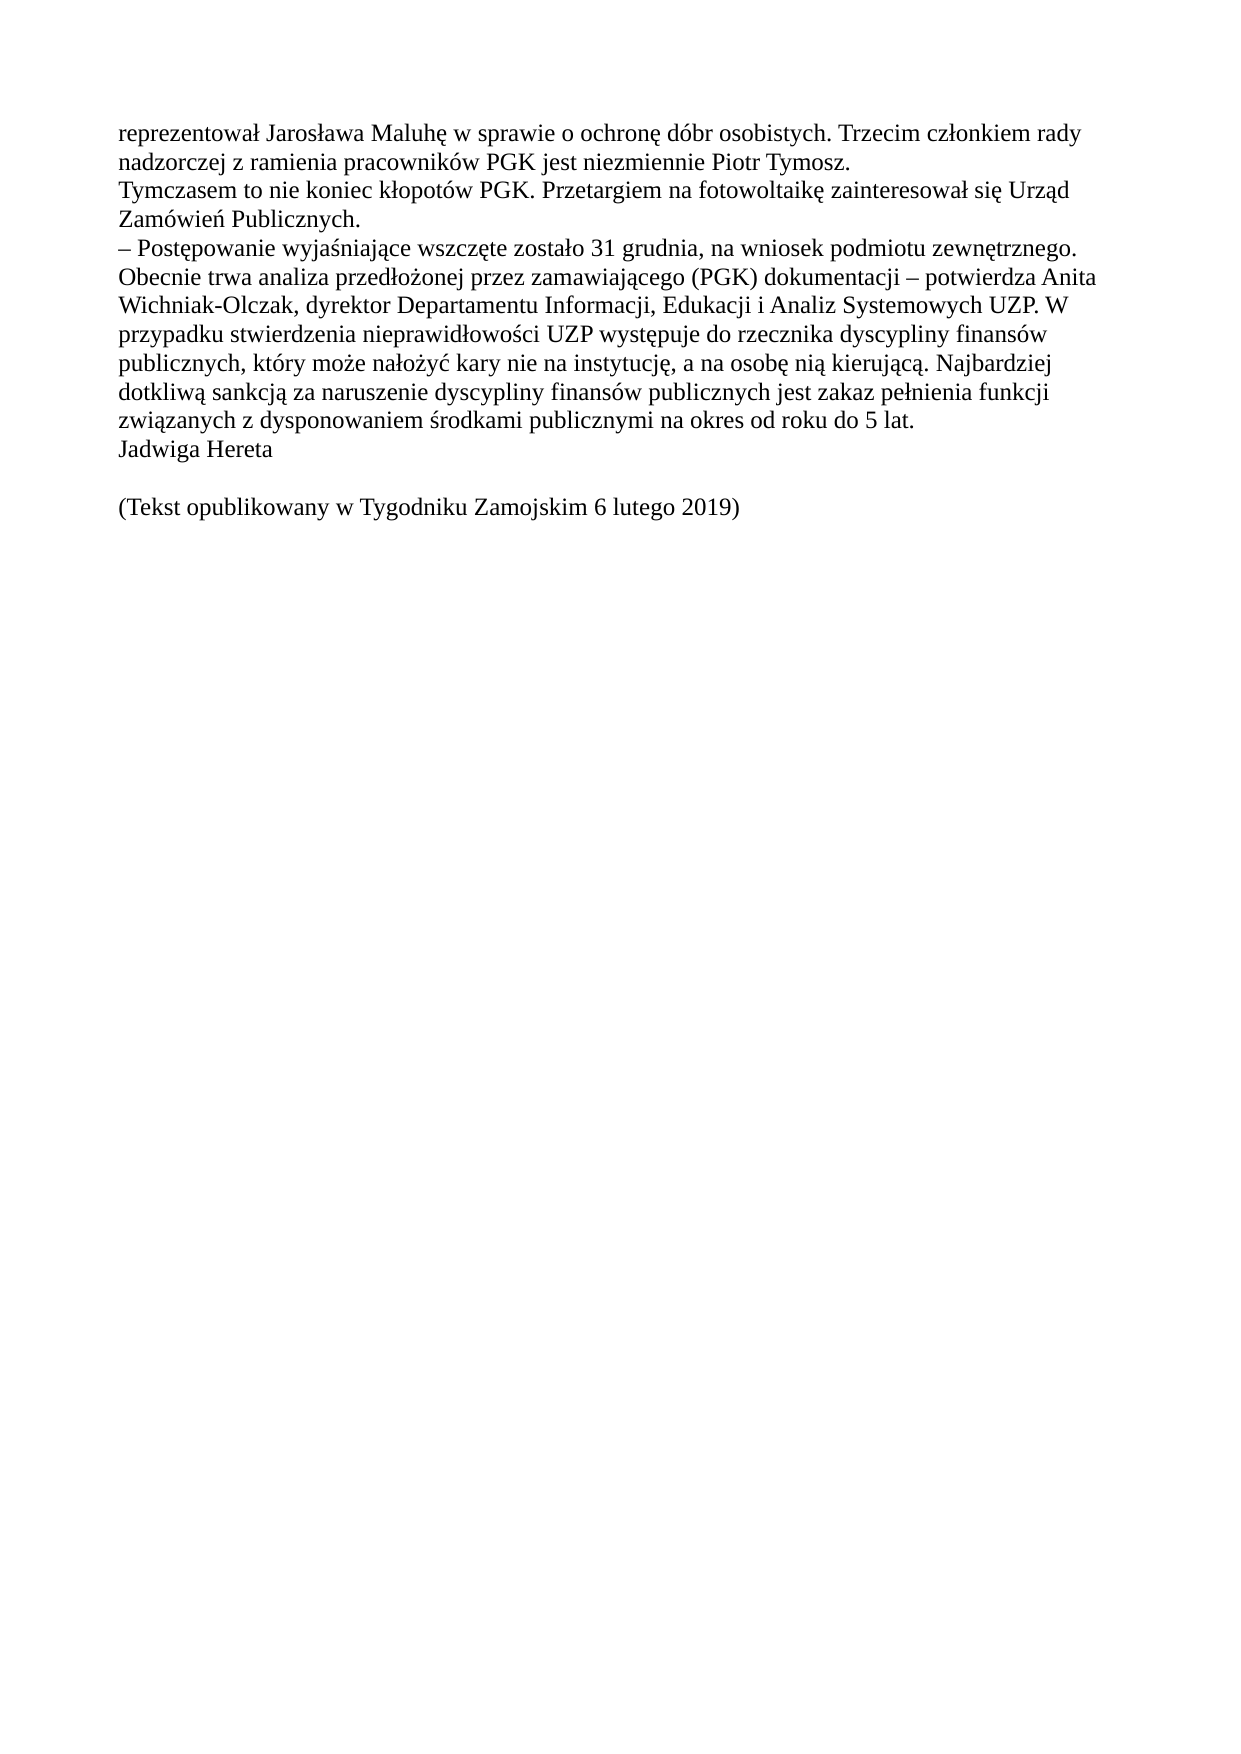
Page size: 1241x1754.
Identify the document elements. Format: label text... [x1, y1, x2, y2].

text Jadwiga Hereta [118, 434, 1122, 463]
text Tymczasem to nie koniec kłopotów PGK. Przetargiem na fotowoltaikę zainteresował się Urząd Zamówień Publicznych. [118, 176, 1122, 233]
text – Postępowanie wyjaśniające wszczęte zostało 31 grudnia, na wniosek podmiotu zewnętrznego. Obecnie trwa analiza przedłożonej przez zamawiającego (PGK) dokumentacji – potwierdza Anita Wichniak-Olczak, dyrektor Departamentu Informacji, Edukacji i Analiz Systemowych UZP. W przypadku stwierdzenia nieprawidłowości UZP występuje do rzecznika dyscypliny finansów publicznych, który może nałożyć kary nie na instytucję, a na osobę nią kierującą. Najbardziej dotkliwą sankcją za naruszenie dyscypliny finansów publicznych jest zakaz pełnienia funkcji związanych z dysponowaniem środkami publicznymi na okres od roku do 5 lat. [118, 233, 1122, 434]
text (Tekst opublikowany w Tygodniku Zamojskim 6 lutego 2019) [118, 492, 1122, 521]
text reprezentował Jarosława Maluhę w sprawie o ochronę dóbr osobistych. Trzecim członkiem rady nadzorczej z ramienia pracowników PGK jest niezmiennie Piotr Tymosz. [118, 118, 1122, 176]
